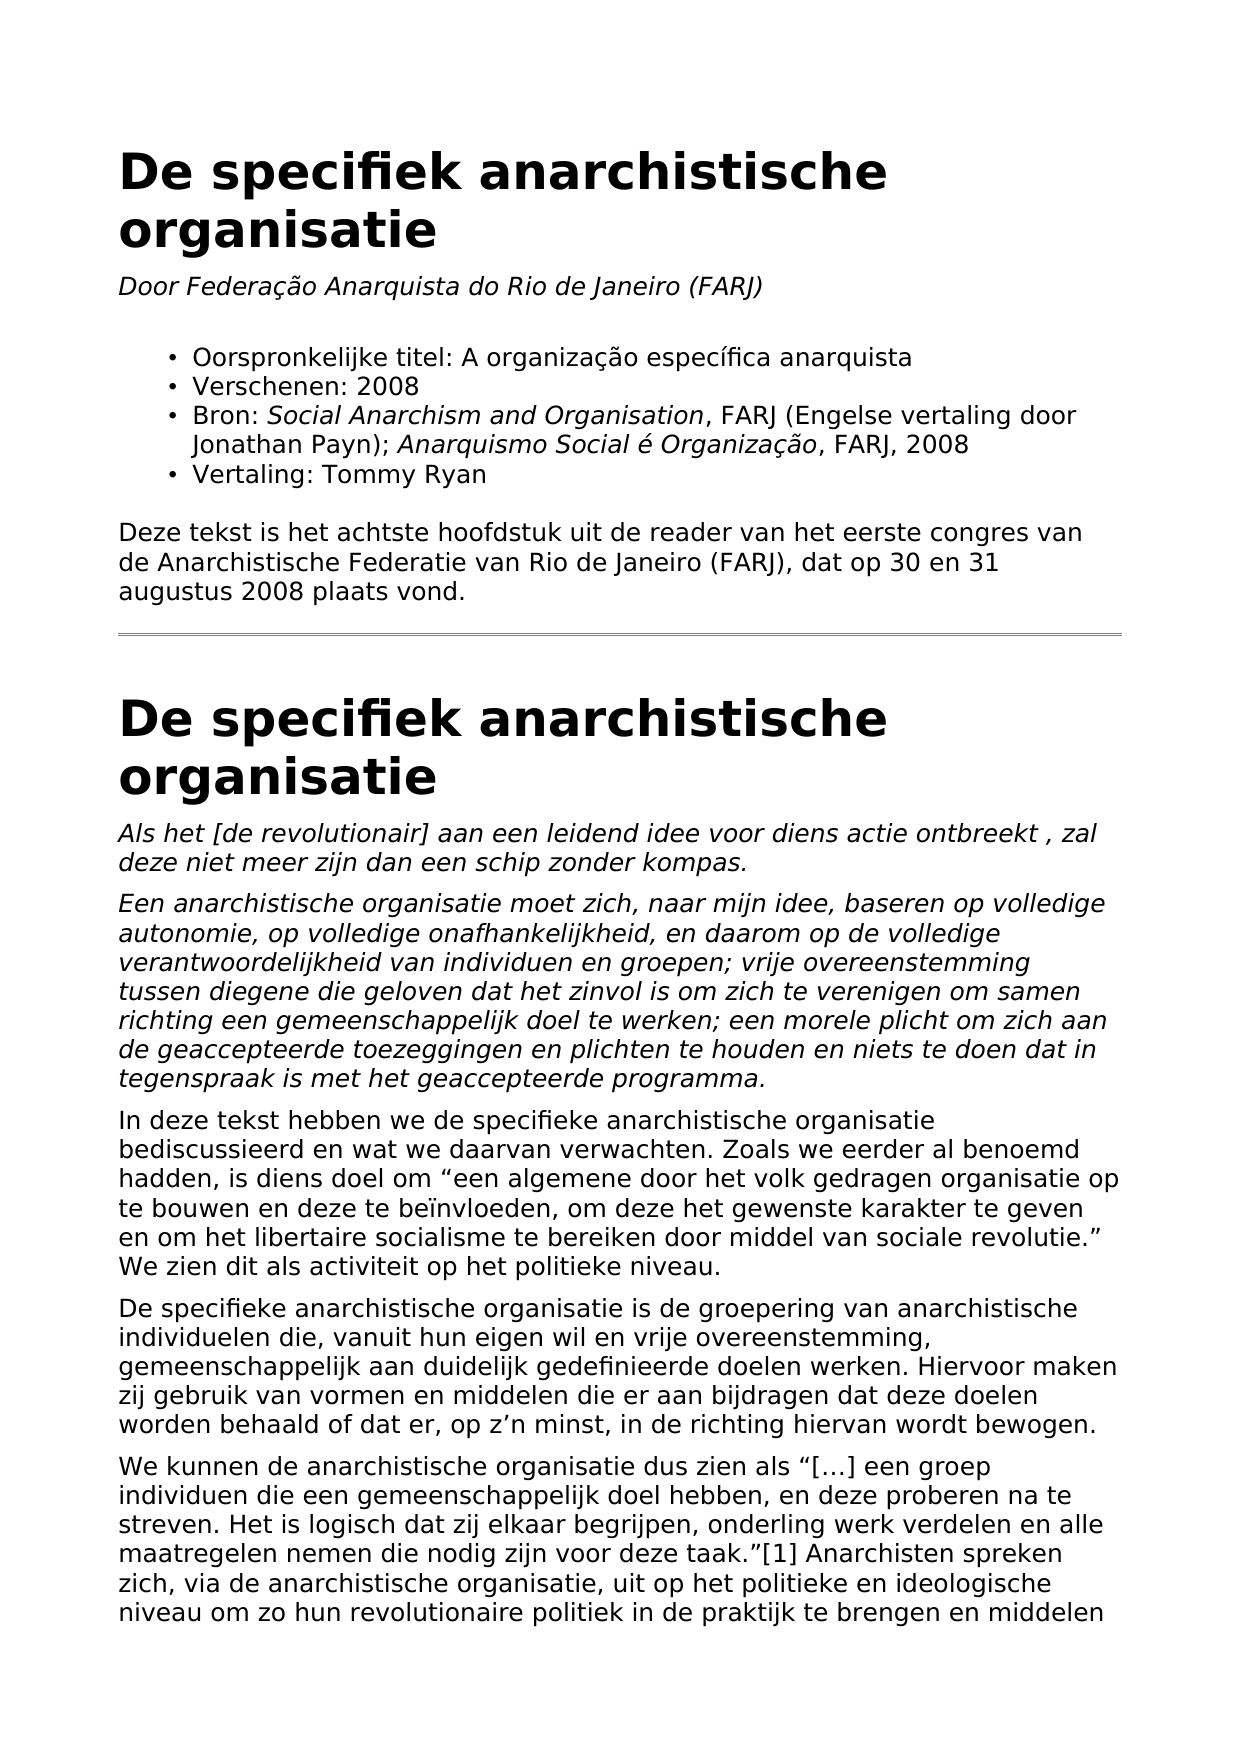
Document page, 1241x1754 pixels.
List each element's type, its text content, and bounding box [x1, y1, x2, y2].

text Als het [de revolutionair] aan een leidend idee voor diens actie ontbreekt , zal deze niet meer zijn dan een schip zonder kompas. [118, 819, 1122, 877]
list Vertaling: Tommy Ryan [177, 460, 1122, 489]
text Deze tekst is het achtste hoofdstuk uit de reader van het eerste congres van de Anarchistische Federatie van Rio de Janeiro (FARJ), dat op 30 en 31 augustus 2008 plaats vond. [118, 518, 1122, 606]
text We kunnen de anarchistische organisatie dus zien als “[…] een groep individuen die een gemeenschappelijk doel hebben, en deze proberen na te streven. Het is logisch dat zij elkaar begrijpen, onderling werk verdelen en alle maatregelen nemen die nodig zijn voor deze taak.”[1] Anarchisten spreken zich, via de anarchistische organisatie, uit op het politieke en ideologische niveau om zo hun revolutionaire politiek in de praktijk te brengen en middelen [118, 1452, 1122, 1627]
text De specifieke anarchistische organisatie is de groepering van anarchistische individuelen die, vanuit hun eigen wil en vrije overeenstemming, gemeenschappelijk aan duidelijk gedefinieerde doelen werken. Hiervoor maken zij gebruik van vormen en middelen die er aan bijdragen dat deze doelen worden behaald of dat er, op z’n minst, in de richting hiervan wordt bewogen. [118, 1294, 1122, 1440]
subtitle De specifiek anarchistische organisatie [118, 143, 1122, 259]
text In deze tekst hebben we de specifieke anarchistische organisatie bediscussieerd en wat we daarvan verwachten. Zoals we eerder al benoemd hadden, is diens doel om “een algemene door het volk gedragen organisatie op te bouwen en deze te beïnvloeden, om deze het gewenste karakter te geven en om het libertaire socialisme te bereiken door middel van sociale revolutie.” We zien dit als activiteit op het politieke niveau. [118, 1106, 1122, 1281]
list Bron: Social Anarchism and Organisation, FARJ (Engelse vertaling door Jonathan Payn); Anarquismo Social é Organização, FARJ, 2008 [177, 402, 1122, 460]
text Een anarchistische organisatie moet zich, naar mijn idee, baseren op volledige autonomie, op volledige onafhankelijkheid, en daarom op de volledige verantwoordelijkheid van individuen en groepen; vrije overeenstemming tussen diegene die geloven dat het zinvol is om zich te verenigen om samen richting een gemeenschappelijk doel te werken; een morele plicht om zich aan de geaccepteerde toezeggingen en plichten te houden en niets te doen dat in tegenspraak is met het geaccepteerde programma. [118, 890, 1122, 1094]
list Verschenen: 2008 [177, 372, 1122, 402]
list Oorspronkelijke titel: A organização específica anarquista [177, 343, 1122, 372]
subtitle De specifiek anarchistische organisatie [118, 690, 1122, 806]
text Door Federação Anarquista do Rio de Janeiro (FARJ) [118, 272, 1122, 301]
